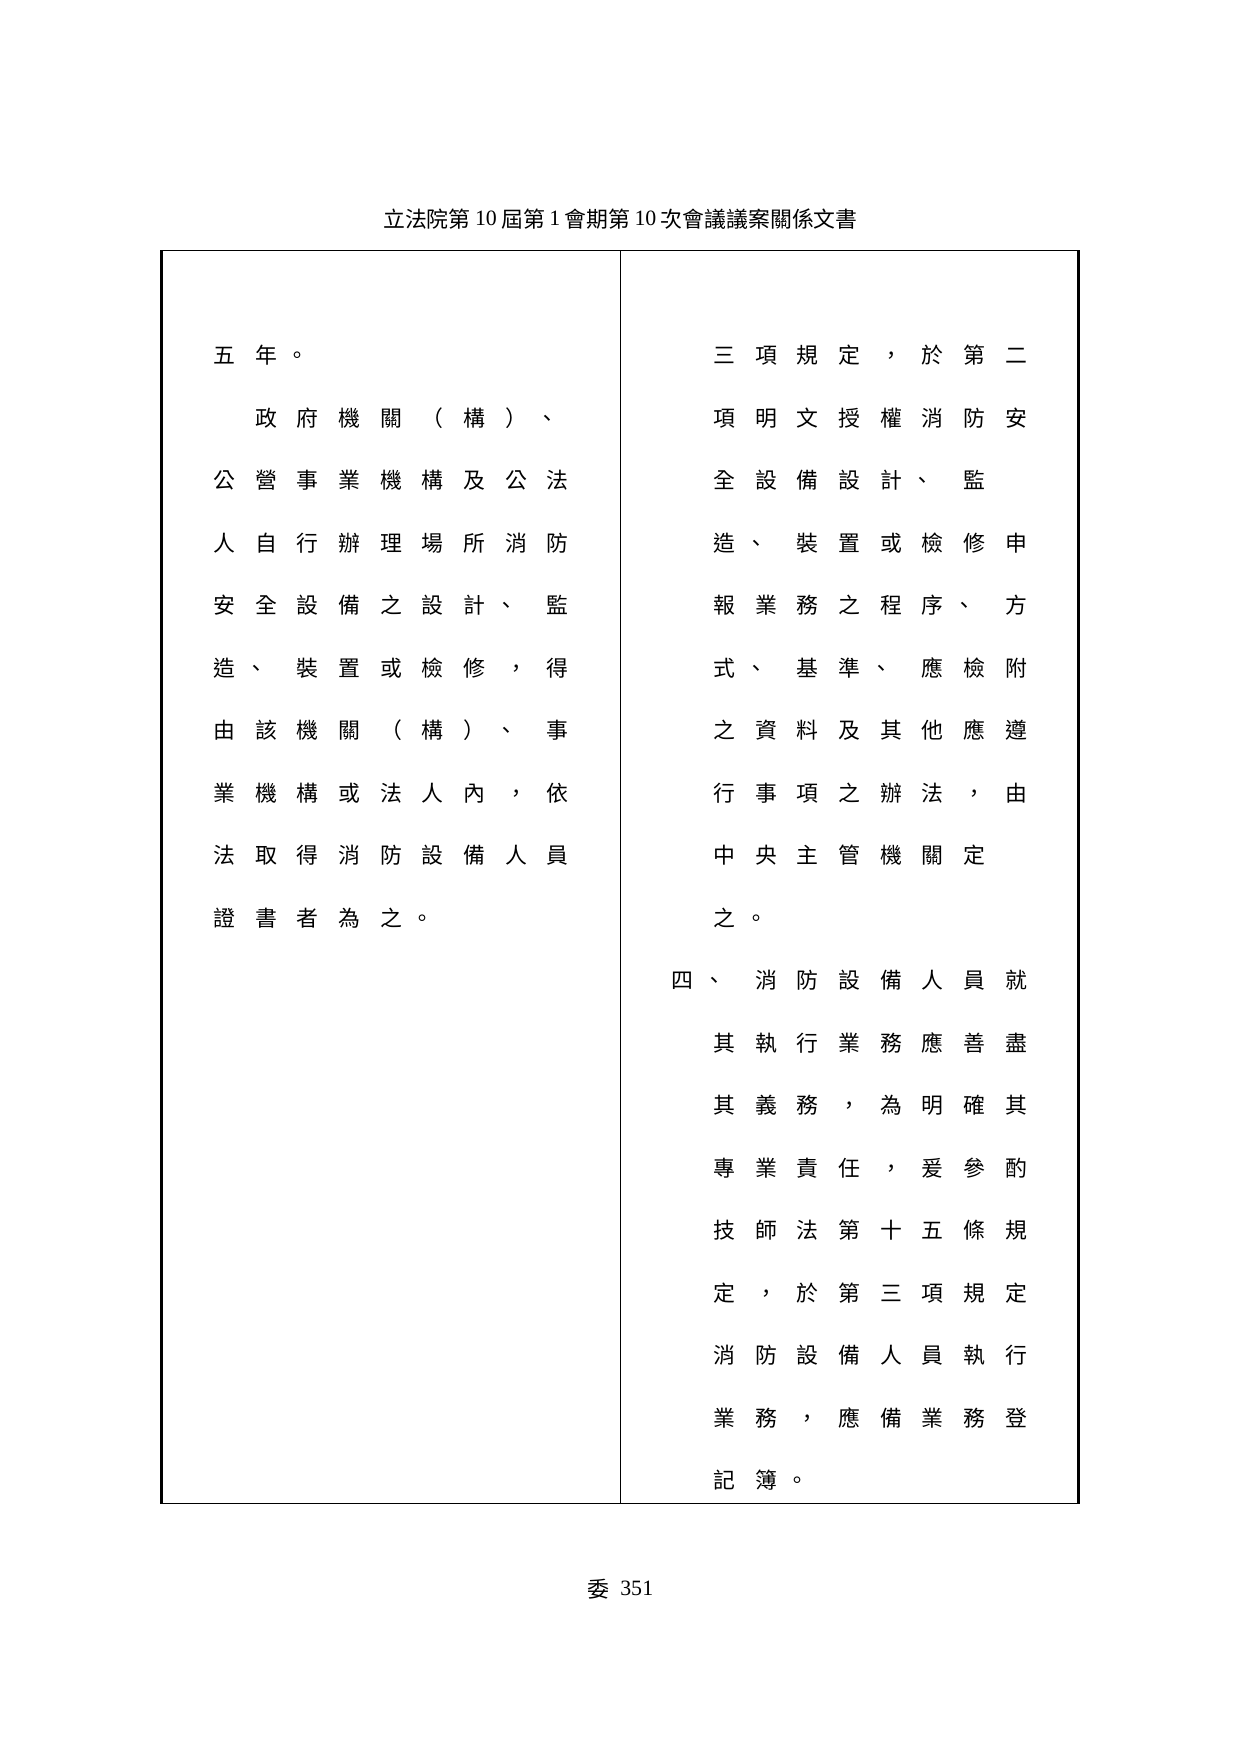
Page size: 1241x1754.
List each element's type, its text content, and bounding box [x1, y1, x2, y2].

table_cell 三項規定，於第二項明文授權消防安全設備設計、監造、裝置或檢修申報業務之程序、方式、基準、應檢附之資料及其他應遵行事項之辦法，由中央主管機關定之。 四、消防設備人員就其執行業務應善盡其義務，為明確其專業責任，爰參酌技師法第十五條規定，於第三項規定消防設備人員執行業務，應備業務登記簿。 [621, 251, 1077, 1503]
table_cell 五年。 政府機關（構）、公營事業機構及公法人自行辦理場所消防安全設備之設計、監造、裝置或檢修，得由該機關（構）、事業機構或法人內，依法取得消防設備人員證書者為之。 [163, 251, 620, 1503]
